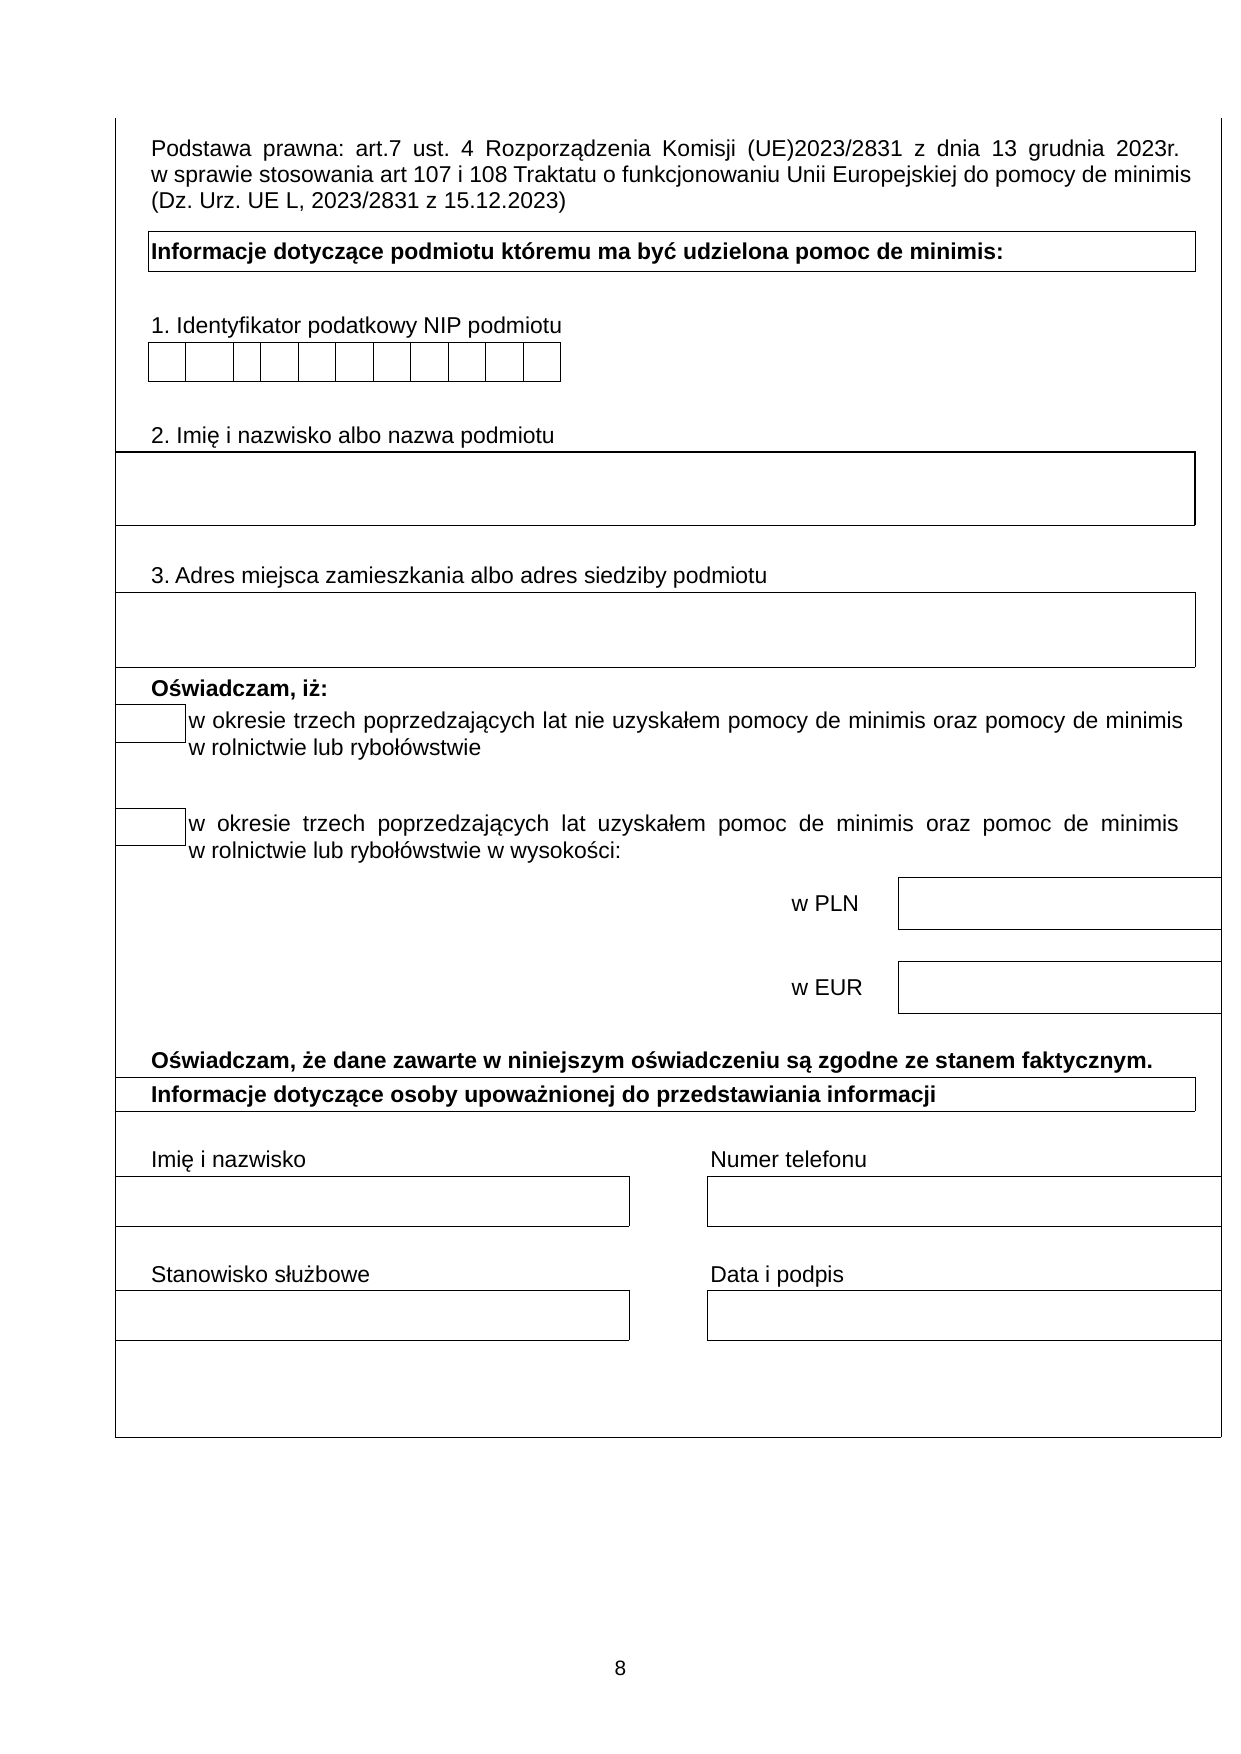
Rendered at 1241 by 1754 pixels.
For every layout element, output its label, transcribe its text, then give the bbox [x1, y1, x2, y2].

table_cell [298, 1372, 335, 1404]
table_cell [560, 961, 629, 1013]
table_cell [1195, 271, 1221, 342]
table_cell [1195, 1291, 1221, 1340]
table_cell [560, 929, 629, 961]
table_cell [233, 1227, 260, 1258]
table_cell [260, 1341, 298, 1372]
table_cell [185, 1227, 233, 1258]
table_cell Imię i nazwisko [148, 1143, 629, 1176]
table_cell [148, 1341, 185, 1372]
table_cell [185, 877, 233, 929]
table_cell [560, 877, 629, 929]
table_cell [411, 343, 448, 381]
table_cell [789, 775, 898, 807]
table_cell [789, 1341, 898, 1372]
table_cell [148, 1112, 185, 1143]
table_cell [789, 1227, 898, 1258]
table_cell [560, 1372, 629, 1404]
table_cell [410, 1405, 448, 1437]
table_cell [1196, 231, 1221, 271]
table_cell [335, 1405, 373, 1437]
table_cell [234, 343, 260, 381]
table_cell [707, 877, 788, 929]
table_cell [116, 231, 148, 271]
table_cell [185, 1112, 233, 1143]
table_cell [449, 343, 485, 381]
table_cell [233, 1112, 260, 1143]
table_cell [260, 1405, 298, 1437]
table_cell [233, 1341, 260, 1372]
table_cell [1195, 1227, 1221, 1258]
table_cell [186, 343, 233, 381]
table_cell [148, 846, 185, 877]
table_cell [560, 1112, 629, 1143]
table_cell [116, 1372, 148, 1404]
table_cell [185, 1341, 233, 1372]
table_cell [630, 1176, 707, 1226]
table_cell [260, 961, 298, 1013]
table_cell [298, 775, 335, 807]
table_cell [1195, 1341, 1221, 1372]
table_cell [485, 929, 523, 961]
table_cell [523, 775, 560, 807]
table_cell [523, 1405, 560, 1437]
table_cell [523, 1227, 560, 1258]
table_cell [233, 1405, 260, 1437]
table_cell [448, 1227, 485, 1258]
table_cell [899, 878, 1195, 929]
table_cell [485, 1372, 523, 1404]
table_cell [629, 1112, 707, 1143]
table_cell [298, 1341, 335, 1372]
table_cell [116, 342, 148, 381]
table_cell w okresie trzech poprzedzających lat nie uzyskałem pomocy de minimis oraz pomocy de minimis w rolnictwie lub rybołówstwie [185, 704, 1195, 774]
table_cell [486, 343, 523, 381]
table_cell [485, 1405, 523, 1437]
table_cell [335, 1227, 373, 1258]
table_cell [116, 846, 148, 877]
table_cell [485, 775, 523, 807]
table_cell [335, 1112, 373, 1143]
table_cell [298, 1405, 335, 1437]
table_cell [448, 961, 485, 1013]
table_cell [707, 1372, 788, 1404]
table_cell [410, 929, 448, 961]
table_cell [629, 1372, 707, 1404]
table_cell [523, 1341, 560, 1372]
table_cell [898, 1372, 1195, 1404]
table_cell [560, 1227, 629, 1258]
table_cell [630, 1290, 707, 1340]
table_cell [148, 961, 185, 1013]
table_cell [629, 1405, 707, 1437]
table_cell [1195, 775, 1221, 807]
table_cell [148, 1291, 629, 1340]
table_cell [789, 929, 898, 961]
table_cell [116, 743, 148, 774]
table_cell [1195, 1258, 1221, 1290]
table_cell [185, 929, 233, 961]
table_cell [789, 1372, 898, 1404]
table_cell [629, 1143, 707, 1176]
table_cell [410, 1372, 448, 1404]
table_cell [373, 1341, 410, 1372]
table_cell [148, 1177, 629, 1226]
table_cell [148, 453, 1194, 524]
table_cell [410, 961, 448, 1013]
table_cell [1196, 451, 1221, 524]
table_cell w okresie trzech poprzedzających lat uzyskałem pomoc de minimis oraz pomoc de minimis w rolnictwie lub rybołówstwie w wysokości: [185, 808, 1195, 877]
table_cell [523, 877, 560, 929]
table_cell [116, 1341, 148, 1372]
table_cell [185, 1372, 233, 1404]
table_cell w PLN [789, 877, 898, 929]
table_cell [898, 1227, 1195, 1258]
table_cell [1196, 1077, 1221, 1111]
table_cell [261, 343, 298, 381]
table_cell [898, 930, 1195, 961]
table_cell [373, 929, 410, 961]
table_cell [260, 1112, 298, 1143]
table_cell [1195, 808, 1221, 845]
table_cell Oświadczam, że dane zawarte w niniejszym oświadczeniu są zgodne ze stanem faktycznym. [148, 1013, 1195, 1077]
table_cell [116, 668, 148, 704]
table_cell Informacje dotyczące osoby upoważnionej do przedstawiania informacji [148, 1078, 1195, 1111]
table_cell 1. Identyfikator podatkowy NIP podmiotu [148, 272, 1195, 342]
table_cell [116, 526, 148, 592]
table_cell [448, 1405, 485, 1437]
table_cell [707, 1341, 788, 1372]
table_cell [898, 775, 1195, 807]
table_cell [148, 809, 185, 845]
table_cell [116, 877, 148, 929]
table_cell [708, 1291, 1195, 1340]
table_cell [1195, 118, 1221, 231]
table_cell [485, 877, 523, 929]
table_cell [335, 961, 373, 1013]
table_cell [116, 1227, 148, 1258]
table_cell [336, 343, 373, 381]
table_cell [410, 775, 448, 807]
table_cell [523, 1372, 560, 1404]
table_cell Oświadczam, iż: [148, 668, 1195, 704]
table_cell [410, 877, 448, 929]
table_cell [707, 929, 788, 961]
table_cell w EUR [789, 961, 898, 1013]
table_cell [1195, 1111, 1221, 1143]
table_cell [116, 961, 148, 1013]
table_cell [298, 1112, 335, 1143]
table_cell [448, 775, 485, 807]
table_cell [523, 961, 560, 1013]
table_cell [233, 961, 260, 1013]
table_cell [629, 929, 707, 961]
table_cell 3. Adres miejsca zamieszkania albo adres siedziby podmiotu [148, 526, 1195, 592]
table_cell [335, 929, 373, 961]
table_cell [233, 929, 260, 961]
table_cell [707, 775, 788, 807]
table_cell [1195, 381, 1221, 451]
table_cell [373, 1227, 410, 1258]
table_cell [898, 1112, 1195, 1143]
table_cell [629, 1258, 707, 1290]
table_cell [260, 1372, 298, 1404]
table_cell [373, 877, 410, 929]
table_cell [299, 343, 335, 381]
table_cell [1196, 592, 1221, 667]
table_cell [560, 775, 629, 807]
table_cell [148, 743, 185, 774]
table_cell [523, 929, 560, 961]
table_cell [116, 1405, 148, 1437]
table_cell [485, 1227, 523, 1258]
table_cell [1195, 1014, 1221, 1077]
table_cell [707, 1405, 788, 1437]
table_cell [148, 1372, 185, 1404]
table_cell [260, 929, 298, 961]
table_cell [629, 961, 707, 1013]
table_cell [561, 342, 1221, 381]
table_cell [707, 961, 788, 1013]
table_cell [116, 705, 148, 742]
table_cell [148, 775, 185, 807]
table_cell [116, 929, 148, 961]
table_cell Numer telefonu [707, 1143, 1195, 1176]
table_cell [148, 877, 185, 929]
table_cell [789, 1405, 898, 1437]
table_cell [335, 1372, 373, 1404]
table_cell [116, 1013, 148, 1077]
table_cell [1195, 845, 1221, 877]
table_cell Informacje dotyczące podmiotu któremu ma być udzielona pomoc de minimis: [149, 232, 1195, 271]
table_cell 2. Imię i nazwisko albo nazwa podmiotu [148, 381, 1195, 451]
table_cell [410, 1227, 448, 1258]
table_cell [1195, 525, 1221, 592]
table_cell Data i podpis [707, 1258, 1195, 1290]
table_cell [448, 1112, 485, 1143]
table_cell [708, 1177, 1195, 1226]
table_cell [1195, 1177, 1221, 1226]
table_cell [116, 1177, 148, 1226]
table_cell [116, 1291, 148, 1340]
table_cell [116, 453, 148, 524]
table_cell [116, 118, 148, 231]
table_cell [629, 775, 707, 807]
table_cell [629, 877, 707, 929]
table_cell [185, 1405, 233, 1437]
table_cell [523, 1112, 560, 1143]
table_cell [335, 877, 373, 929]
table_cell [560, 1405, 629, 1437]
table_cell [899, 962, 1195, 1013]
table_cell [1195, 742, 1221, 774]
table_cell [260, 1227, 298, 1258]
table_cell [1195, 930, 1221, 961]
table_cell [116, 1078, 148, 1111]
table_cell [116, 381, 148, 451]
table_cell [185, 775, 233, 807]
table_cell [1195, 704, 1221, 742]
table_cell [233, 1372, 260, 1404]
table_cell [233, 775, 260, 807]
table_cell [260, 877, 298, 929]
table_cell [1195, 962, 1221, 1013]
table_cell [789, 1112, 898, 1143]
table_cell Podstawa prawna: art.7 ust. 4 Rozporządzenia Komisji (UE)2023/2831 z dnia 13 grudnia 2023r. w sprawie stosowania art 107 i 108 Traktatu o funkcjonowaniu Unii Europejskiej do pomocy de minimis (Dz. Urz. UE L, 2023/2831 z 15.12.2023) [148, 118, 1195, 231]
table_cell [116, 775, 148, 807]
table_cell [485, 961, 523, 1013]
table_cell [448, 877, 485, 929]
table_cell [448, 1341, 485, 1372]
table_cell [1195, 1143, 1221, 1176]
table_cell [898, 1405, 1195, 1437]
table_cell [1195, 878, 1221, 929]
table_cell [707, 1227, 788, 1258]
table_cell [373, 1405, 410, 1437]
table_cell [298, 877, 335, 929]
table_cell [260, 775, 298, 807]
table_cell [629, 1340, 707, 1372]
table_cell [185, 961, 233, 1013]
table_cell Stanowisko służbowe [148, 1258, 629, 1290]
table_cell [410, 1341, 448, 1372]
table_cell [373, 961, 410, 1013]
table_cell [485, 1341, 523, 1372]
table_cell [116, 1258, 148, 1290]
table_cell [298, 1227, 335, 1258]
table_cell [485, 1112, 523, 1143]
table_cell [298, 929, 335, 961]
table_cell [410, 1112, 448, 1143]
table_cell [373, 1372, 410, 1404]
table_cell [1195, 667, 1221, 704]
table_cell [116, 271, 148, 342]
table_cell [898, 1341, 1195, 1372]
table_cell [149, 343, 185, 381]
table_cell [148, 1405, 185, 1437]
table_cell [148, 705, 185, 742]
table_cell [448, 1372, 485, 1404]
table_cell [233, 877, 260, 929]
table_cell [373, 775, 410, 807]
table_cell [707, 1112, 788, 1143]
table_cell [116, 1112, 148, 1143]
table_cell [1195, 1405, 1221, 1437]
table_cell [116, 593, 148, 667]
table_cell [335, 1341, 373, 1372]
table_cell [448, 929, 485, 961]
table_cell [560, 1341, 629, 1372]
table_cell [116, 809, 148, 845]
table_cell [335, 775, 373, 807]
table_cell [373, 1112, 410, 1143]
table_cell [629, 1226, 707, 1258]
table_cell [148, 929, 185, 961]
table_cell [1195, 1372, 1221, 1404]
table_cell [374, 343, 410, 381]
table_cell [148, 1227, 185, 1258]
table_cell [148, 593, 1195, 667]
table_cell [298, 961, 335, 1013]
table_cell [524, 343, 560, 381]
table_cell [116, 1143, 148, 1176]
